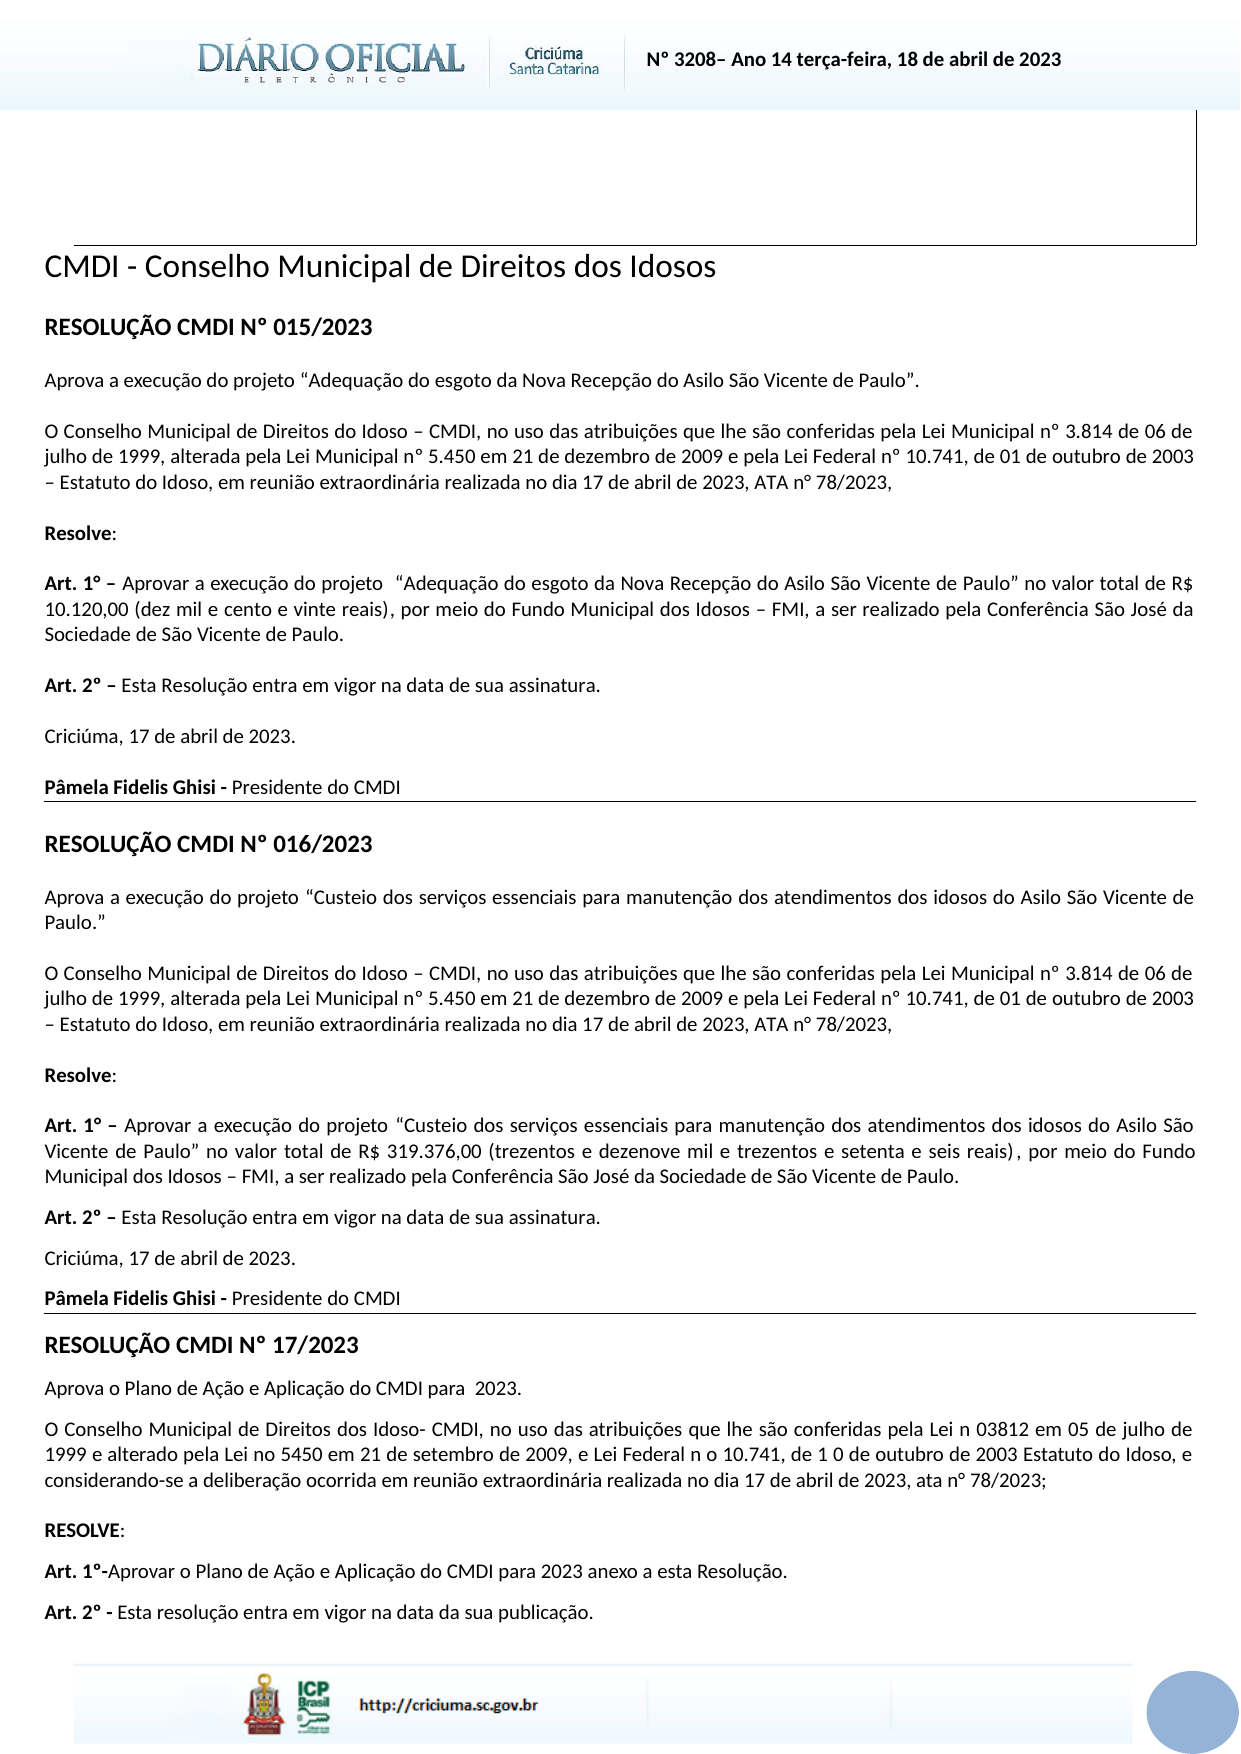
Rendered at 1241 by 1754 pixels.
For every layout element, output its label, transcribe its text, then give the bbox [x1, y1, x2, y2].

text Resolve: [44, 520, 1196, 545]
text Art. 1° – Aprovar a execução do projeto “Custeio dos serviços essenciais para manutenção dos atendimentos dos idosos do Asilo São Vicente de Paulo” no valor total de R$ 319.376,00 (trezentos e dezenove mil e trezentos e setenta e seis reais), por meio do Fundo Municipal dos Idosos – FMI, a ser realizado pela Conferência São José da Sociedade de São Vicente de Paulo. [44, 1113, 1196, 1189]
text RESOLUÇÃO CMDI Nº 015/2023 [44, 311, 1196, 342]
text Art. 2º – Esta Resolução entra em vigor na data de sua assinatura. [44, 672, 1196, 698]
text CMDI - Conselho Municipal de Direitos dos Idosos [44, 245, 1196, 286]
text Art. 1º-Aprovar o Plano de Ação e Aplicação do CMDI para 2023 anexo a esta Resolução. [44, 1558, 1196, 1584]
text RESOLUÇÃO CMDI Nº 016/2023 [44, 828, 1196, 858]
text O Conselho Municipal de Direitos do Idoso – CMDI, no uso das atribuições que lhe são conferidas pela Lei Municipal nº 3.814 de 06 de julho de 1999, alterada pela Lei Municipal nº 5.450 em 21 de dezembro de 2009 e pela Lei Federal nº 10.741, de 01 de outubro de 2003 – Estatuto do Idoso, em reunião extraordinária realizada no dia 17 de abril de 2023, ATA n° 78/2023, [44, 960, 1196, 1036]
text RESOLUÇÃO CMDI Nº 17/2023 [44, 1329, 1196, 1360]
text O Conselho Municipal de Direitos dos Idoso- CMDI, no uso das atribuições que lhe são conferidas pela Lei n 03812 em 05 de julho de 1999 e alterado pela Lei no 5450 em 21 de setembro de 2009, e Lei Federal n o 10.741, de 1 0 de outubro de 2003 Estatuto do Idoso, e considerando-se a deliberação ocorrida em reunião extraordinária realizada no dia 17 de abril de 2023, ata n° 78/2023; [44, 1416, 1196, 1492]
text Aprova o Plano de Ação e Aplicação do CMDI para 2023. [44, 1375, 1196, 1401]
text Art. 1° – Aprovar a execução do projeto “Adequação do esgoto da Nova Recepção do Asilo São Vicente de Paulo” no valor total de R$ 10.120,00 (dez mil e cento e vinte reais), por meio do Fundo Municipal dos Idosos – FMI, a ser realizado pela Conferência São José da Sociedade de São Vicente de Paulo. [44, 571, 1196, 647]
text RESOLVE: [44, 1518, 1196, 1543]
text Pâmela Fidelis Ghisi - Presidente do CMDI [44, 1286, 1196, 1313]
text Art. 2º - Esta resolução entra em vigor na data da sua publicação. [44, 1599, 1196, 1624]
text Criciúma, 17 de abril de 2023. [44, 1245, 1196, 1270]
text O Conselho Municipal de Direitos do Idoso – CMDI, no uso das atribuições que lhe são conferidas pela Lei Municipal nº 3.814 de 06 de julho de 1999, alterada pela Lei Municipal nº 5.450 em 21 de dezembro de 2009 e pela Lei Federal nº 10.741, de 01 de outubro de 2003 – Estatuto do Idoso, em reunião extraordinária realizada no dia 17 de abril de 2023, ATA n° 78/2023, [44, 418, 1196, 494]
text Aprova a execução do projeto “Adequação do esgoto da Nova Recepção do Asilo São Vicente de Paulo”. [44, 367, 1196, 393]
text Pâmela Fidelis Ghisi - Presidente do CMDI [44, 774, 1196, 801]
text Resolve: [44, 1062, 1196, 1087]
text Aprova a execução do projeto “Custeio dos serviços essenciais para manutenção dos atendimentos dos idosos do Asilo São Vicente de Paulo.” [44, 884, 1196, 935]
text Criciúma, 17 de abril de 2023. [44, 723, 1196, 748]
text Art. 2º – Esta Resolução entra em vigor na data de sua assinatura. [44, 1204, 1196, 1229]
